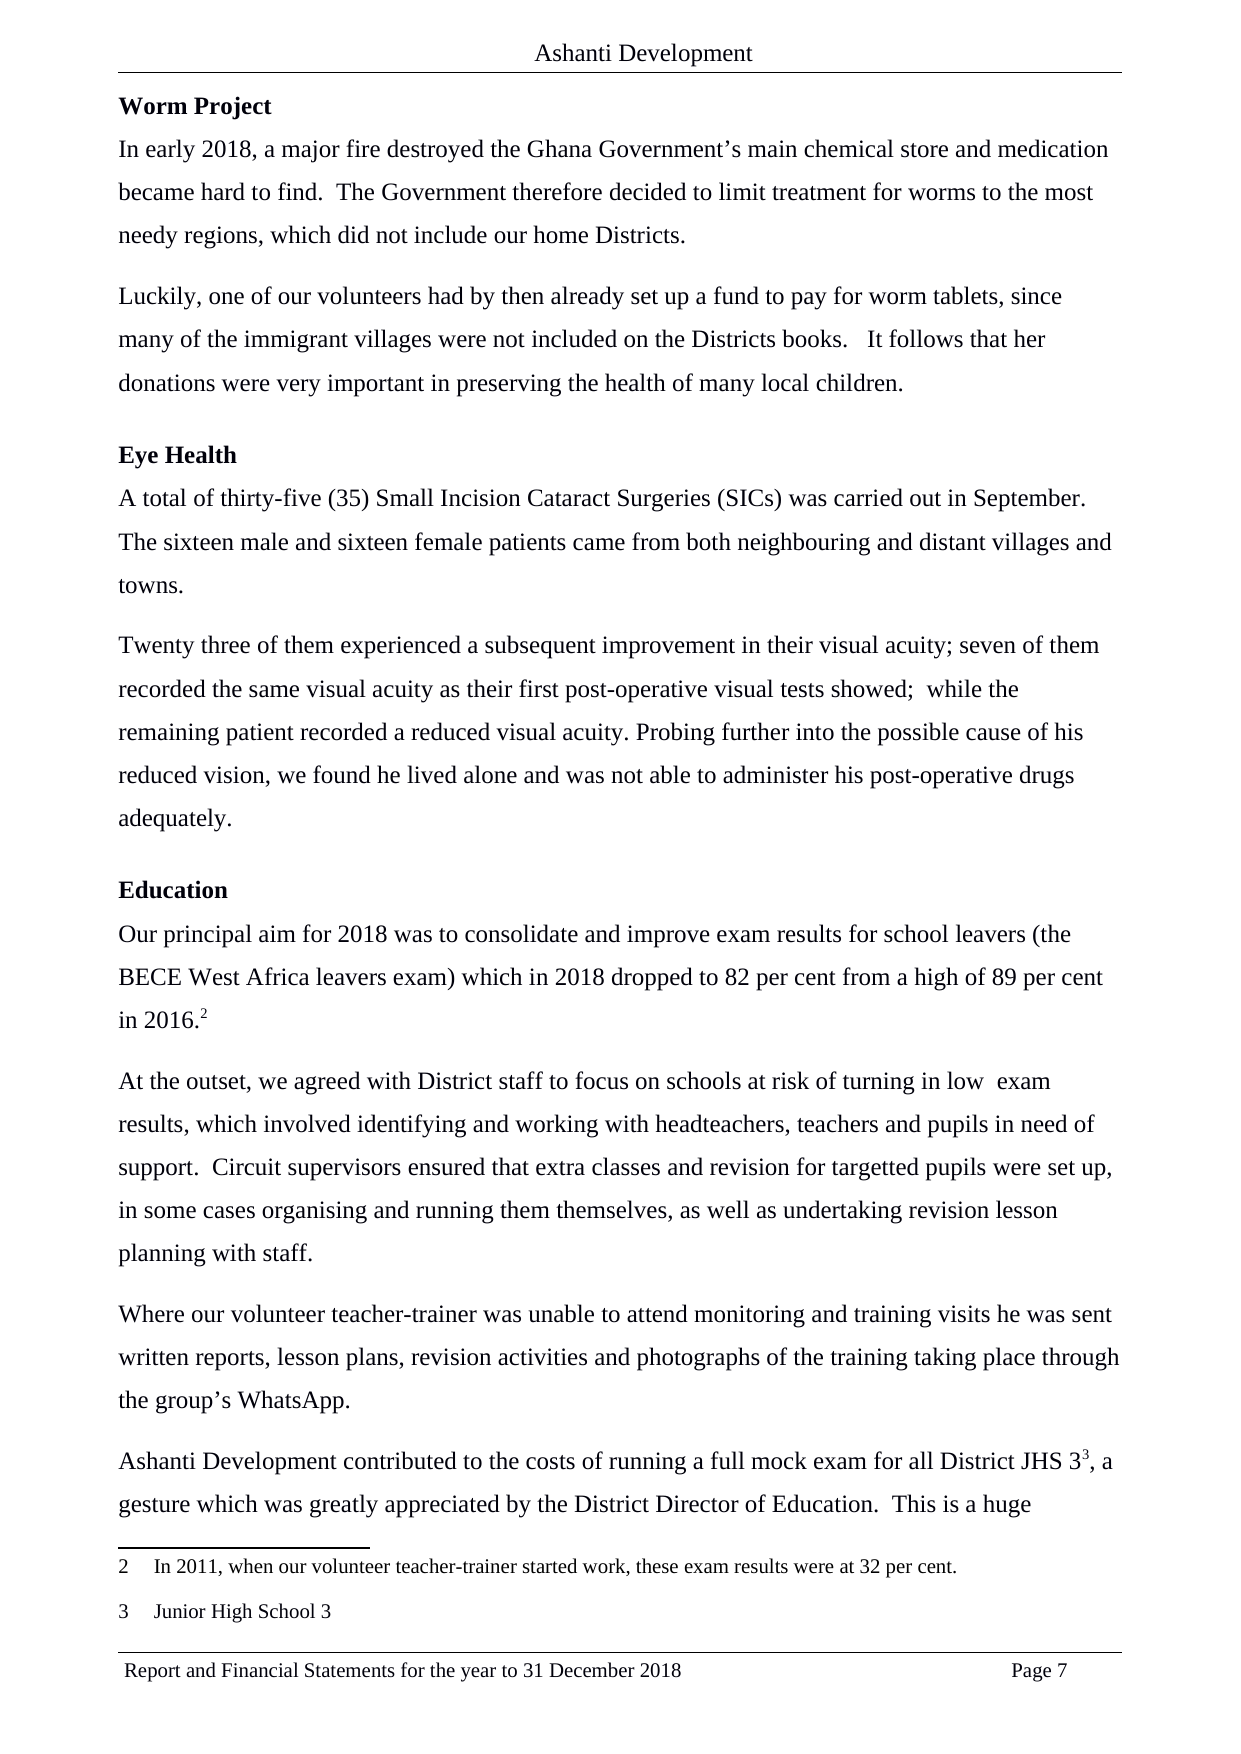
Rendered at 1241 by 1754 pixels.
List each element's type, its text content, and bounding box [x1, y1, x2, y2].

title Eye Health [118, 440, 1122, 469]
text In 2011, when our volunteer teacher-trainer started work, these exam results were at 32 per cent. [118, 1554, 1122, 1578]
text Where our volunteer teacher-trainer was unable to attend monitoring and training visits he was sent written reports, lesson plans, revision activities and photographs of the training taking place through the group’s WhatsApp. [118, 1299, 1122, 1414]
title Education [118, 876, 1122, 904]
title Worm Project [118, 91, 1122, 120]
text Our principal aim for 2018 was to consolidate and improve exam results for school leavers (the BECE West Africa leavers exam) which in 2018 dropped to 82 per cent from a high of 89 per cent in 2016. [118, 919, 1122, 1034]
text At the outset, we agreed with District staff to focus on schools at risk of turning in low exam results, which involved identifying and working with headteachers, teachers and pupils in need of support. Circuit supervisors ensured that extra classes and revision for targetted pupils were set up, in some cases organising and running them themselves, as well as undertaking revision lesson planning with staff. [118, 1066, 1122, 1267]
text Ashanti Development contributed to the costs of running a full mock exam for all District JHS 3, a gesture which was greatly appreciated by the District Director of Education. This is a huge [118, 1446, 1122, 1518]
text Twenty three of them experienced a subsequent improvement in their visual acuity; seven of them recorded the same visual acuity as their first post-operative visual tests showed; while the remaining patient recorded a reduced visual acuity. Probing further into the possible cause of his reduced vision, we found he lived alone and was not able to administer his post-operative drugs adequately. [118, 631, 1122, 832]
text Junior High School 3 [118, 1599, 1122, 1623]
text Luckily, one of our volunteers had by then already set up a fund to pay for worm tablets, since many of the immigrant villages were not included on the Districts books. It follows that her donations were very important in preserving the health of many local children. [118, 281, 1122, 396]
text A total of thirty-five (35) Small Incision Cataract Surgeries (SICs) was carried out in September. The sixteen male and sixteen female patients came from both neighbouring and distant villages and towns. [118, 483, 1122, 598]
text In early 2018, a major fire destroyed the Ghana Government’s main chemical store and medication became hard to find. The Government therefore decided to limit treatment for worms to the most needy regions, which did not include our home Districts. [118, 134, 1122, 249]
